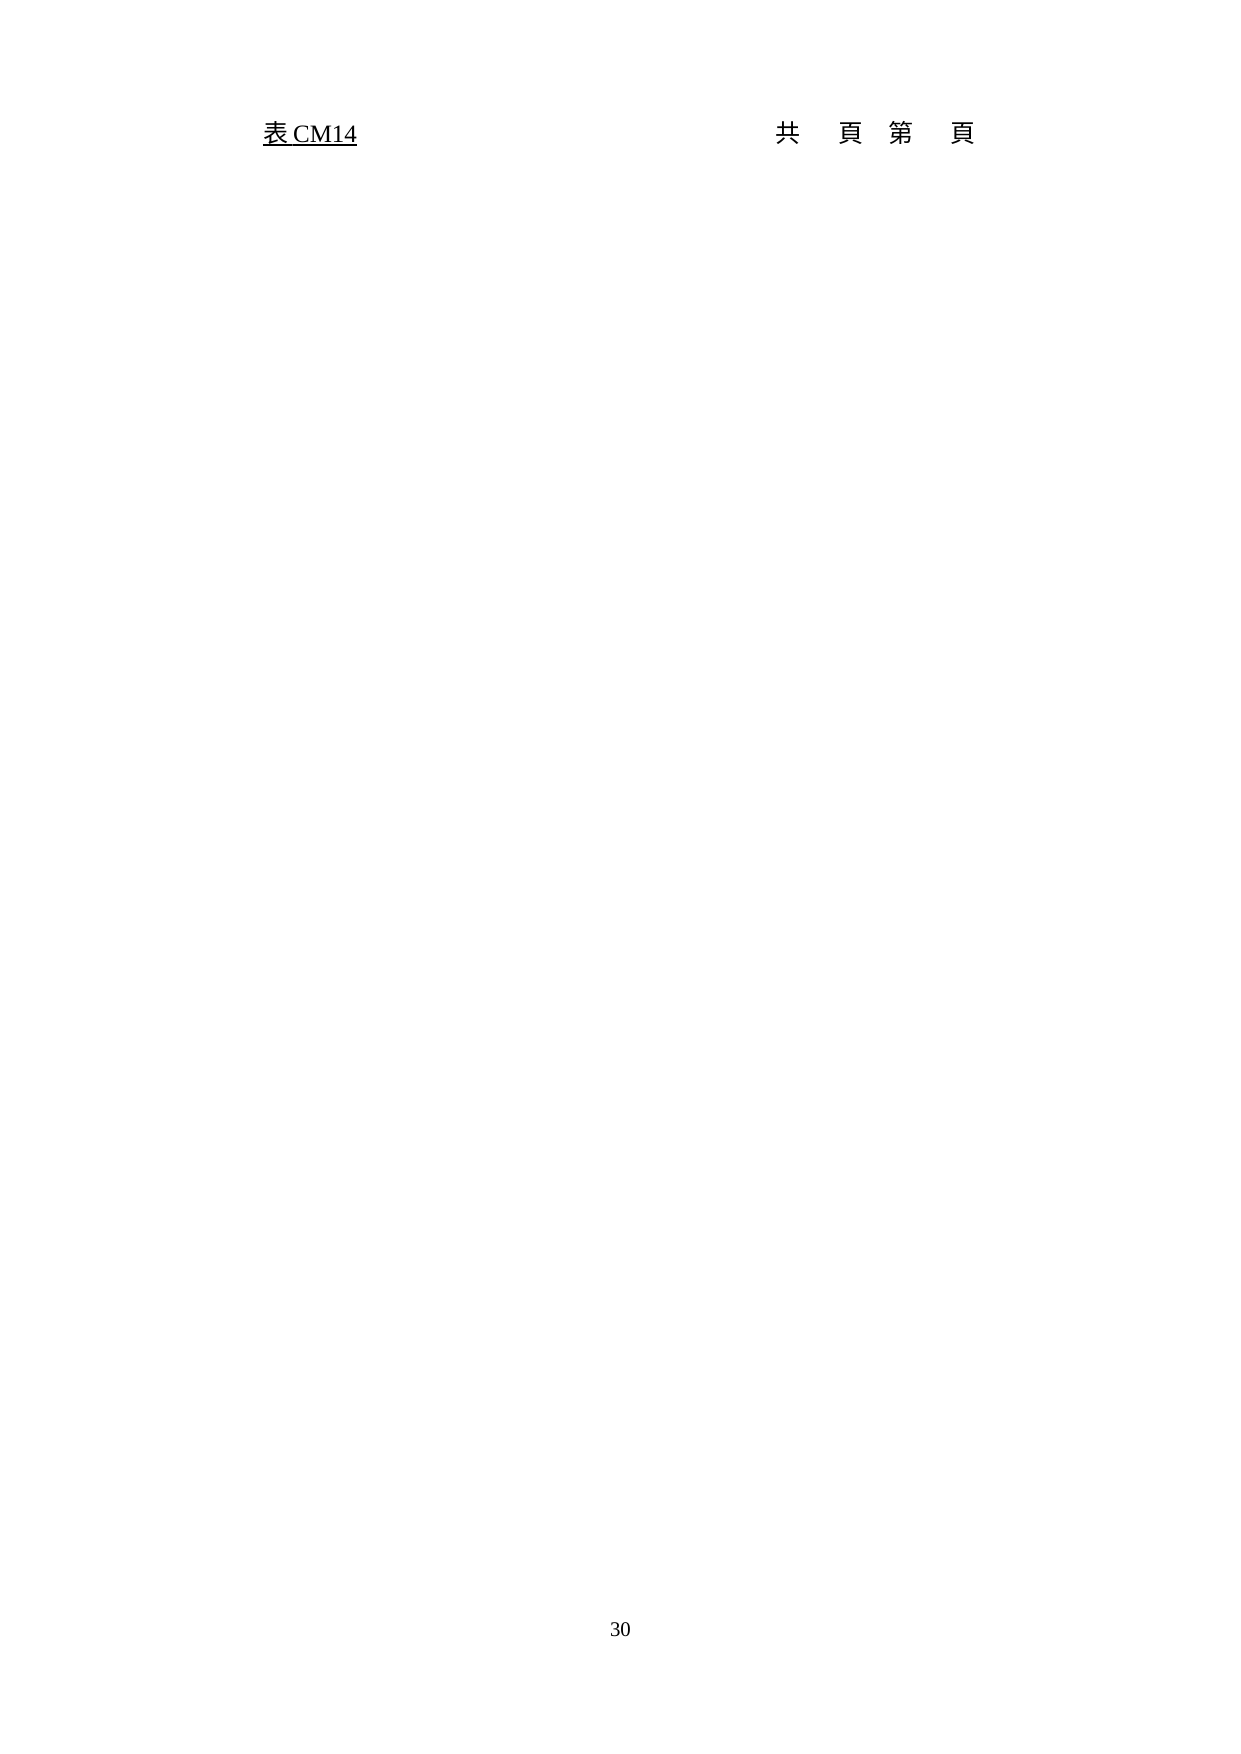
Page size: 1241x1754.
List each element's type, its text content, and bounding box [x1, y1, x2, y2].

text 表CM14 共 頁 第 頁 [52, 89, 1186, 152]
